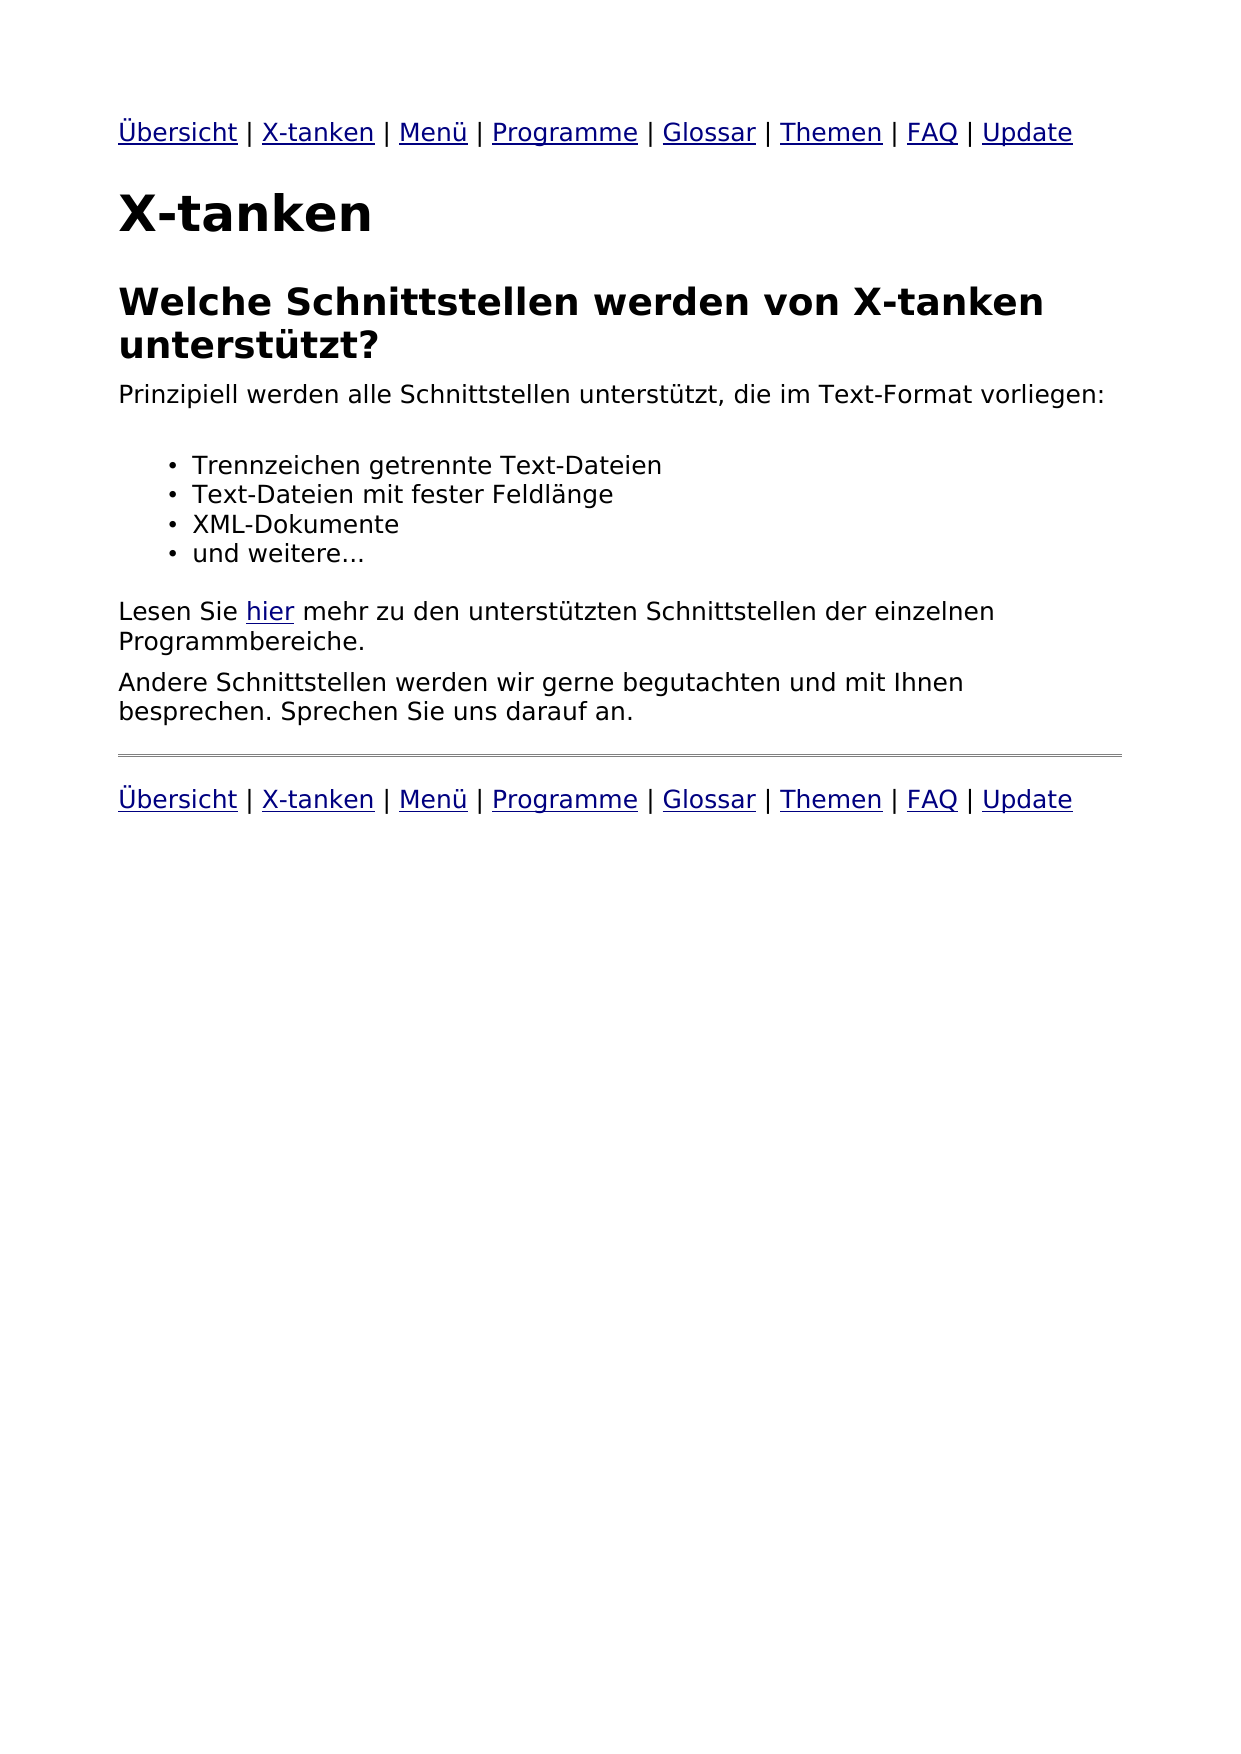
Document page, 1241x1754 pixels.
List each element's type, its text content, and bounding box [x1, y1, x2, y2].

list und weitere... [177, 539, 1122, 568]
subtitle X-tanken [118, 185, 1122, 243]
text Prinzipiell werden alle Schnittstellen unterstützt, die im Text-Format vorliegen: [118, 380, 1122, 409]
text Lesen Sie hier mehr zu den unterstützten Schnittstellen der einzelnen Programmbereiche. [118, 598, 1122, 656]
list Text-Dateien mit fester Feldlänge [177, 481, 1122, 510]
list XML-Dokumente [177, 510, 1122, 539]
subtitle Welche Schnittstellen werden von X-tanken unterstützt? [118, 281, 1122, 368]
text Übersicht | X-tanken | Menü | Programme | Glossar | Themen | FAQ | Update [118, 118, 1122, 147]
list Trennzeichen getrennte Text-Dateien [177, 451, 1122, 481]
text Andere Schnittstellen werden wir gerne begutachten und mit Ihnen besprechen. Sprechen Sie uns darauf an. [118, 668, 1122, 727]
text Übersicht | X-tanken | Menü | Programme | Glossar | Themen | FAQ | Update [118, 786, 1122, 815]
